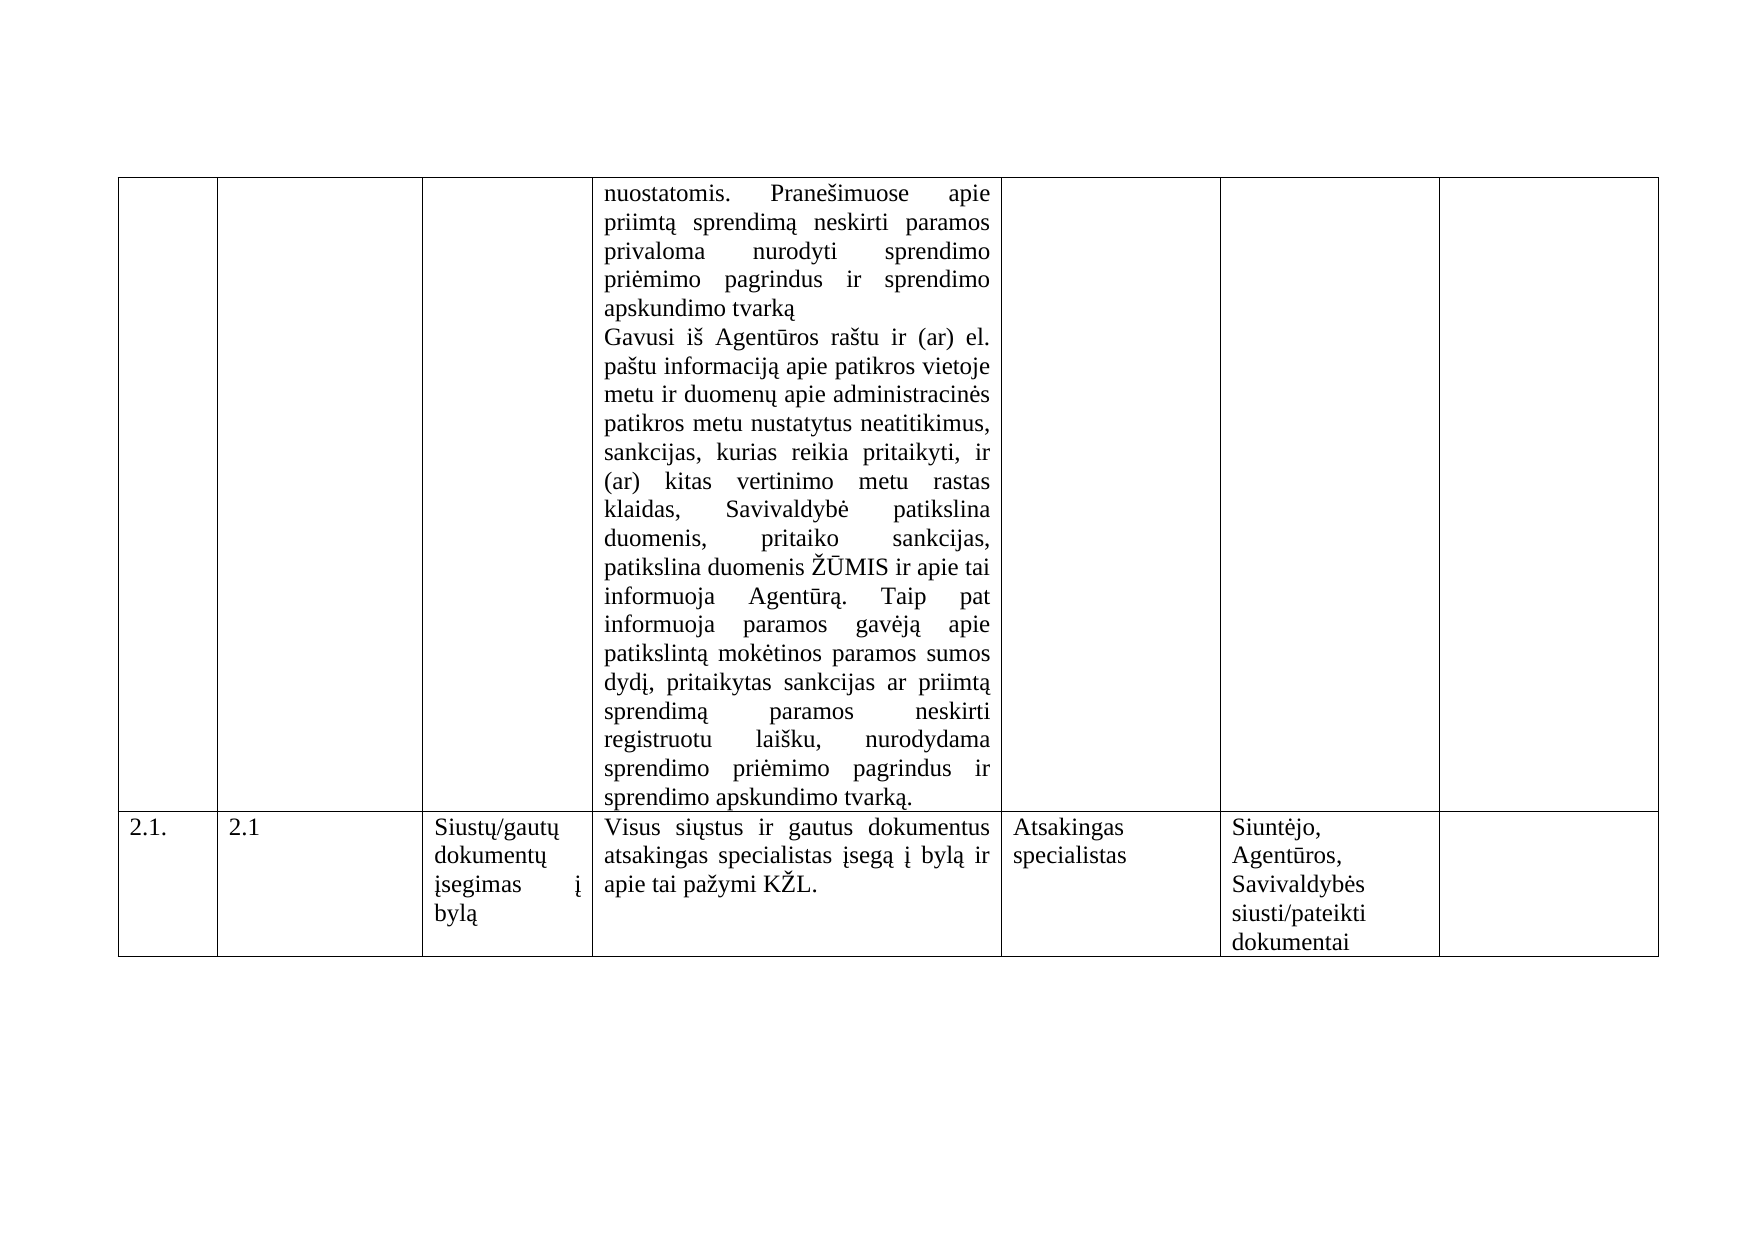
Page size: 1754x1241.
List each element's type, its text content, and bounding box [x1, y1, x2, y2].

table_cell Visus siųstus ir gautus dokumentus atsakingas specialistas įsegą į bylą ir apie tai pažymi KŽL. [593, 812, 1001, 956]
table_cell 2.1. [119, 812, 217, 956]
table_cell [119, 178, 217, 811]
table_cell Siustų/gautų dokumentų įsegimas į bylą [423, 812, 592, 956]
table_cell [1440, 812, 1658, 956]
table_cell nuostatomis. Pranešimuose apie priimtą sprendimą neskirti paramos privaloma nurodyti sprendimo priėmimo pagrindus ir sprendimo apskundimo tvarką Gavusi iš Agentūros raštu ir (ar) el. paštu informaciją apie patikros vietoje metu ir duomenų apie administracinės patikros metu nustatytus neatitikimus, sankcijas, kurias reikia pritaikyti, ir (ar) kitas vertinimo metu rastas klaidas, Savivaldybė patikslina duomenis, pritaiko sankcijas, patikslina duomenis ŽŪMIS ir apie tai informuoja Agentūrą. Taip pat informuoja paramos gavėją apie patikslintą mokėtinos paramos sumos dydį, pritaikytas sankcijas ar priimtą sprendimą paramos neskirti registruotu laišku, nurodydama sprendimo priėmimo pagrindus ir sprendimo apskundimo tvarką. [593, 178, 1001, 811]
table_cell [1002, 178, 1220, 811]
table_cell 2.1 [218, 812, 422, 956]
table_cell Atsakingas specialistas [1002, 812, 1220, 956]
table_cell Siuntėjo, Agentūros, Savivaldybės siusti/pateikti dokumentai [1221, 812, 1439, 956]
table_cell [218, 178, 422, 811]
table_cell [1221, 178, 1439, 811]
table_cell [1440, 178, 1658, 811]
table_cell [423, 178, 592, 811]
